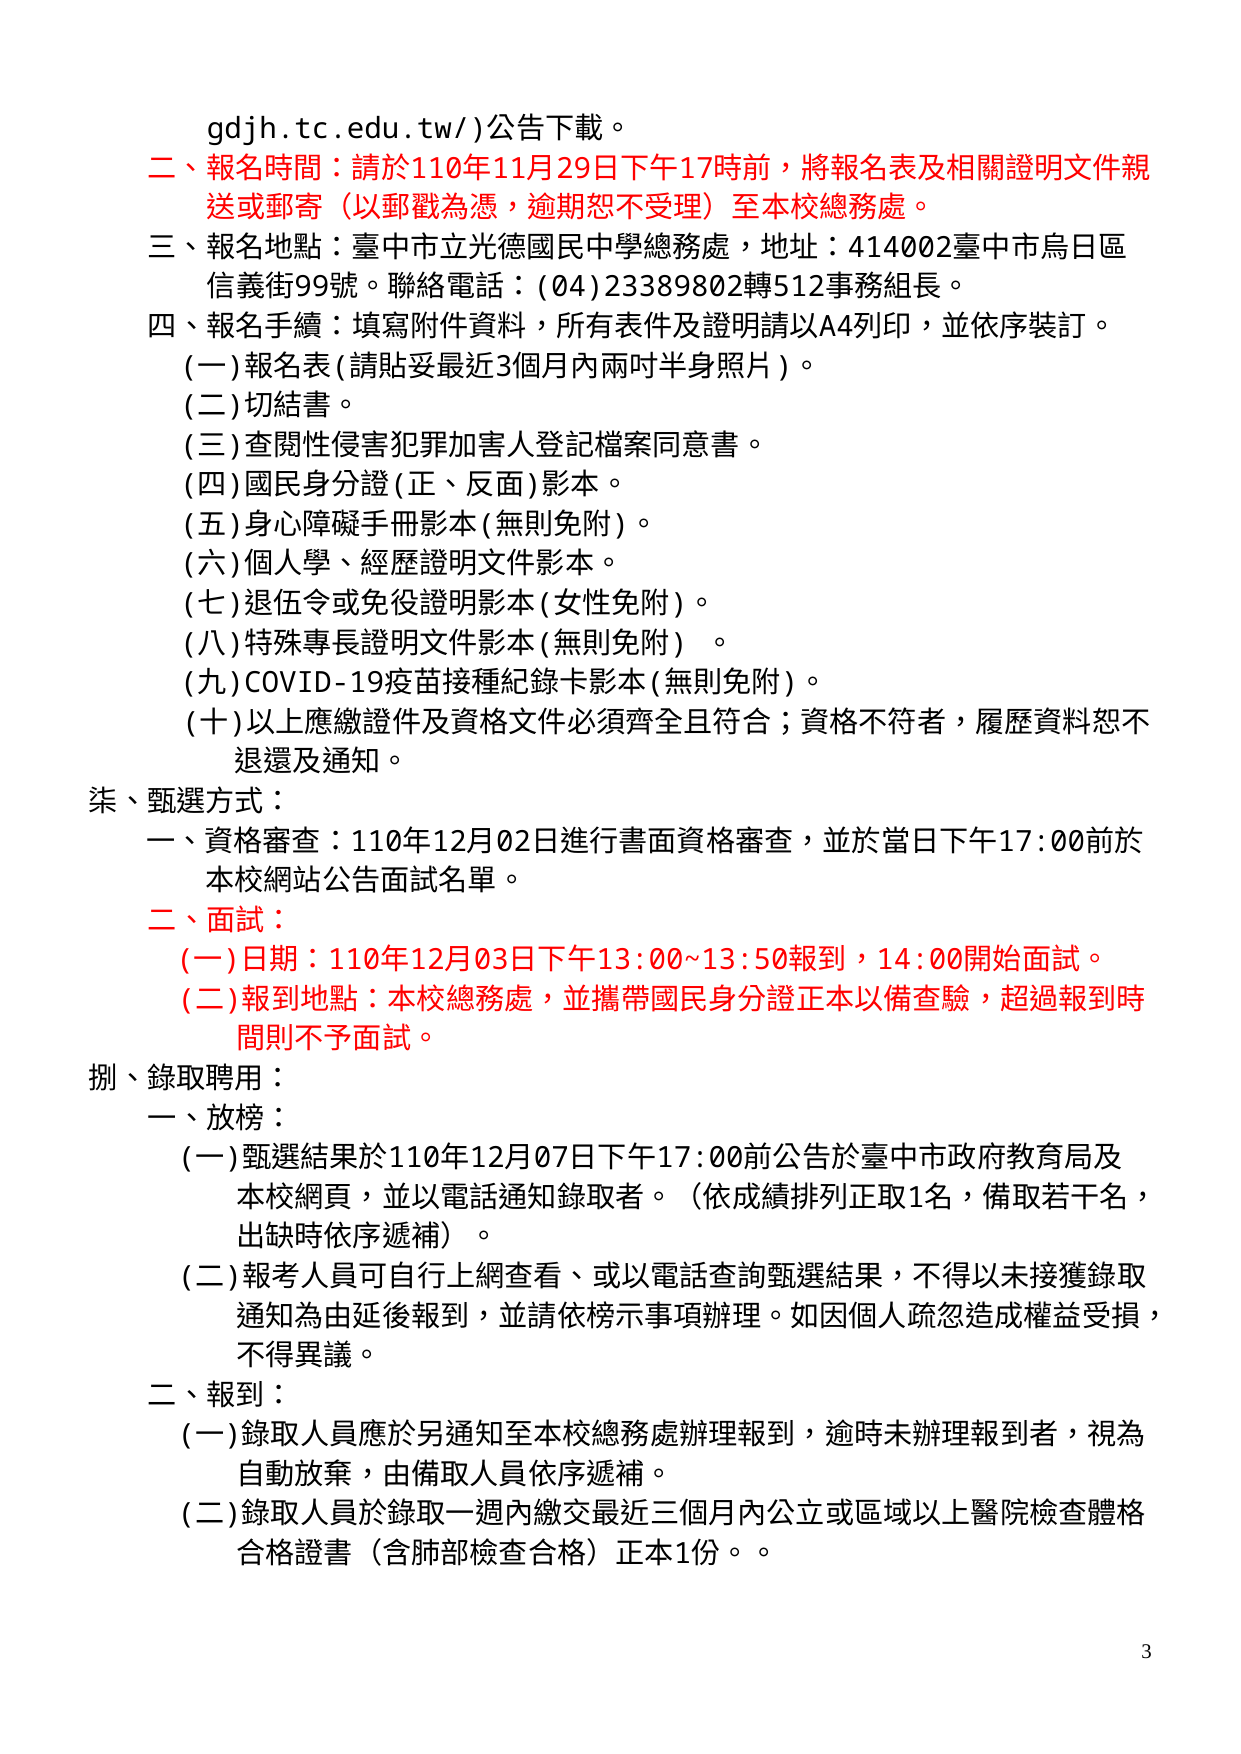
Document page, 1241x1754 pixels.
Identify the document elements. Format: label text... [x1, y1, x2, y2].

text (二)切結書。 [88, 384, 1152, 423]
text (四)國民身分證(正、反面)影本。 [88, 463, 1152, 503]
text (五)身心障礙手冊影本(無則免附)。 [88, 503, 1152, 542]
text (九)COVID-19疫苗接種紀錄卡影本(無則免附)。 [88, 661, 1152, 701]
text gdjh.tc.edu.tw/)公告下載。 [147, 107, 1152, 146]
text (一)甄選結果於110年12月07日下午17:00前公告於臺中市政府教育局及本校網頁，並以電話通知錄取者。（依成績排列正取1名，備取若干名，出缺時依序遞補）。 [178, 1136, 1152, 1255]
text 柒、甄選方式： [89, 780, 1152, 819]
text (七)退伍令或免役證明影本(女性免附)。 [88, 582, 1152, 621]
text (三)查閱性侵害犯罪加害人登記檔案同意書。 [88, 423, 1152, 463]
text 一、資格審查：110年12月02日進行書面資格審查，並於當日下午17:00前於本校網站公告面試名單。 [87, 819, 1152, 898]
text 二、報到： [148, 1373, 1152, 1413]
text 三、報名地點：臺中市立光德國民中學總務處，地址：414002臺中市烏日區信義街99號。聯絡電話：(04)23389802轉512事務組長。 [147, 226, 1152, 305]
text 二、報名時間：請於110年11月29日下午17時前，將報名表及相關證明文件親送或郵寄（以郵戳為憑，逾期恕不受理）至本校總務處。 [147, 146, 1152, 226]
text (八)特殊專長證明文件影本(無則免附) 。 [88, 621, 1152, 661]
text (二)錄取人員於錄取一週內繳交最近三個月內公立或區域以上醫院檢查體格合格證書（含肺部檢查合格）正本1份。。 [177, 1492, 1152, 1571]
text (二)報考人員可自行上網查看、或以電話查詢甄選結果，不得以未接獲錄取通知為由延後報到，並請依榜示事項辦理。如因個人疏忽造成權益受損，不得異議。 [178, 1255, 1152, 1373]
text 二、面試： [148, 898, 1152, 938]
text (六)個人學、經歷證明文件影本。 [88, 542, 1152, 582]
text (一)報名表(請貼妥最近3個月內兩吋半身照片)。 [88, 344, 1152, 384]
text 四、報名手續：填寫附件資料，所有表件及證明請以A4列印，並依序裝訂。 [148, 305, 1152, 344]
text 一、放榜： [148, 1096, 1152, 1136]
text (一)錄取人員應於另通知至本校總務處辦理報到，逾時未辦理報到者，視為自動放棄，由備取人員依序遞補。 [177, 1413, 1152, 1492]
text (一)日期：110年12月03日下午13:00~13:50報到，14:00開始面試。 [126, 938, 1152, 978]
text (二)報到地點：本校總務處，並攜帶國民身分證正本以備查驗，超過報到時間則不予面試。 [177, 978, 1152, 1057]
text (十)以上應繳證件及資格文件必須齊全且符合；資格不符者，履歷資料恕不退還及通知。 [147, 701, 1152, 780]
text 捌、錄取聘用： [89, 1057, 1152, 1096]
